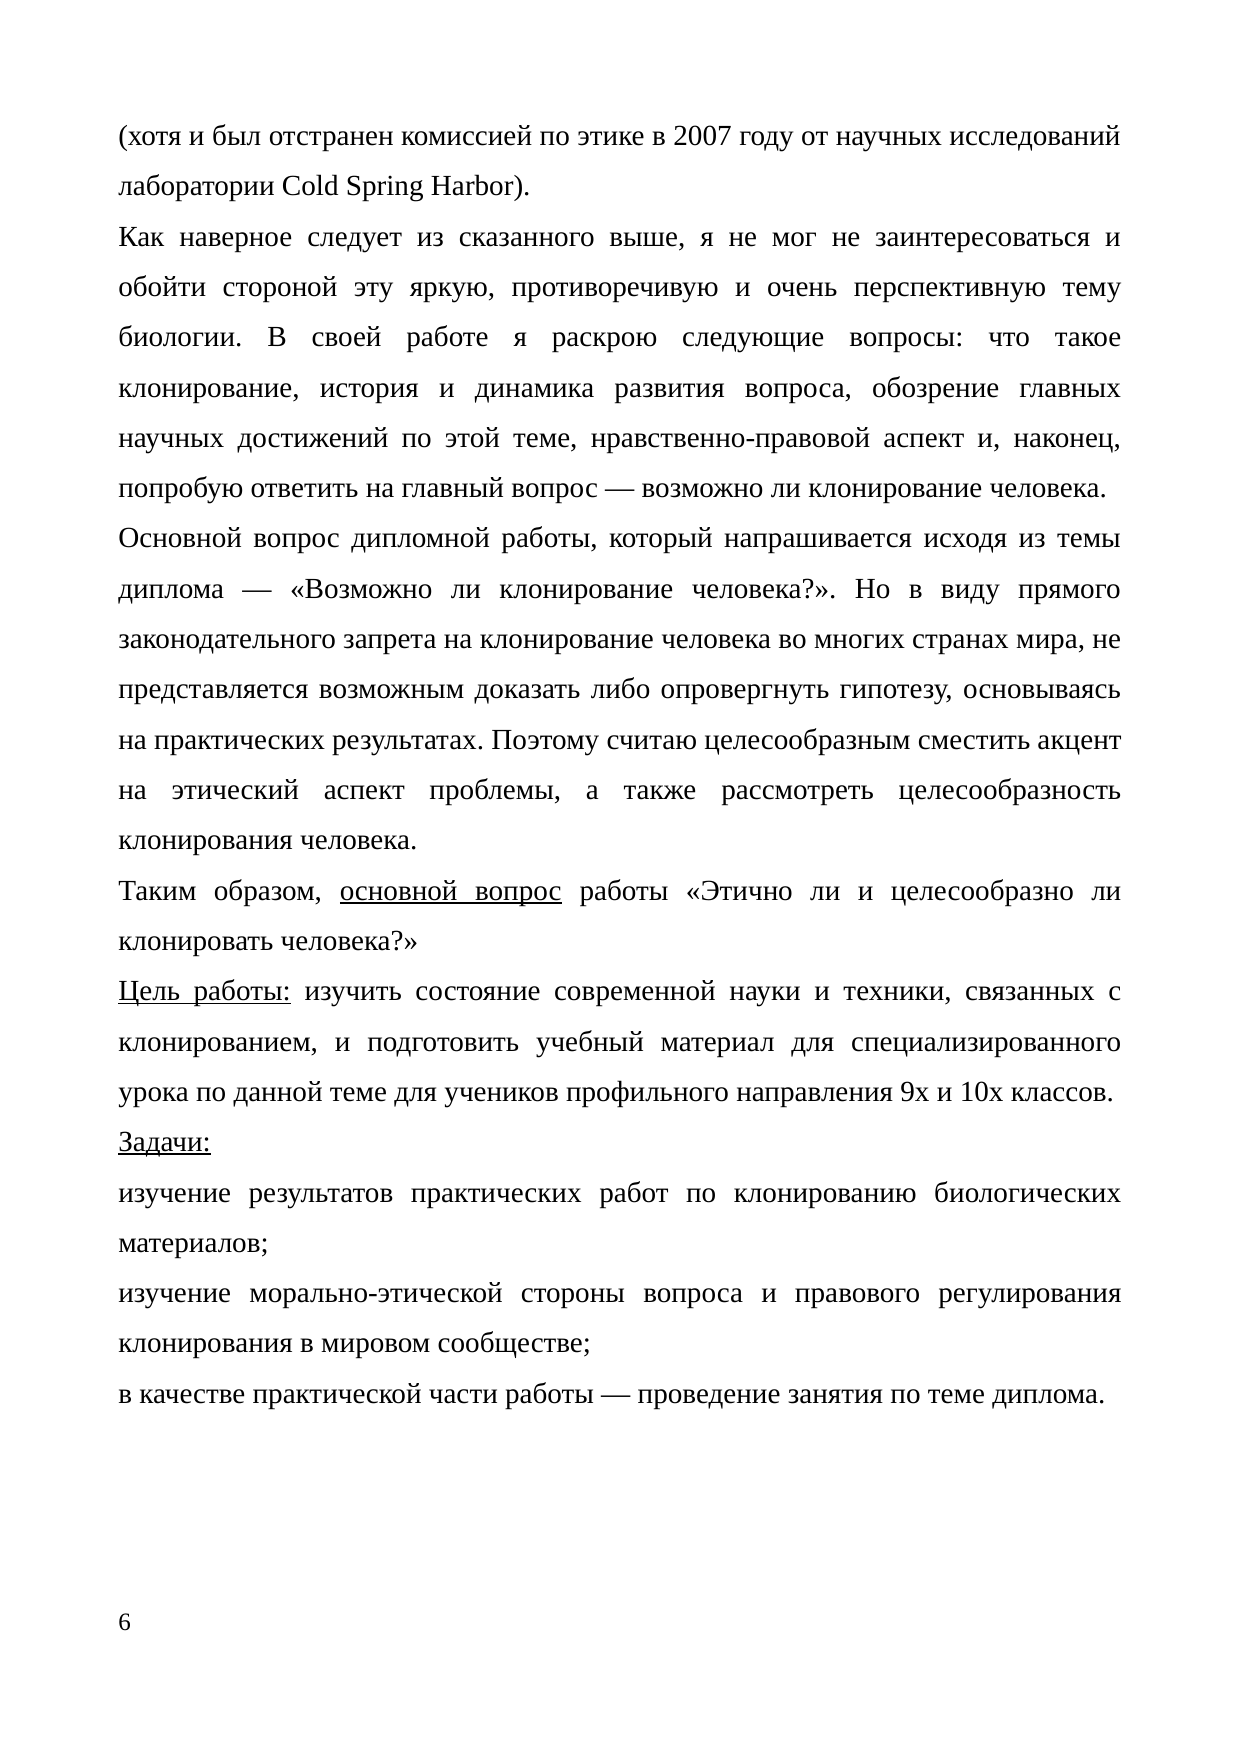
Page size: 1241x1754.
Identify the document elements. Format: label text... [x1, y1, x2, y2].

text Таким образом, основной вопрос работы «Этично ли и целесообразно ли клонировать человека?» [118, 873, 1122, 957]
text Основной вопрос дипломной работы, который напрашивается исходя из темы диплома — «Возможно ли клонирование человека?». Но в виду прямого законодательного запрета на клонирование человека во многих странах мира, не представляется возможным доказать либо опровергнуть гипотезу, основываясь на практических результатах. Поэтому считаю целесообразным сместить акцент на этический аспект проблемы, а также рассмотреть целесообразность клонирования человека. [118, 521, 1122, 856]
text Цель работы: изучить состояние современной науки и техники, связанных с клонированием, и подготовить учебный материал для специализированного урока по данной теме для учеников профильного направления 9х и 10х классов. [118, 973, 1122, 1108]
text изучение морально-этической стороны вопроса и правового регулирования клонирования в мировом сообществе; [118, 1275, 1122, 1359]
text Задачи: [118, 1124, 1122, 1158]
text Как наверное следует из сказанного выше, я не мог не заинтересоваться и обойти стороной эту яркую, противоречивую и очень перспективную тему биологии. В своей работе я раскрою следующие вопросы: что такое клонирование, история и динамика развития вопроса, обозрение главных научных достижений по этой теме, нравственно-правовой аспект и, наконец, попробую ответить на главный вопрос — возможно ли клонирование человека. [118, 219, 1122, 504]
text изучение результатов практических работ по клонированию биологических материалов; [118, 1175, 1122, 1258]
text (хотя и был отстранен комиссией по этике в 2007 году от научных исследований лаборатории Сold Spring Harbor). [118, 118, 1122, 202]
text в качестве практической части работы ― проведение занятия по теме диплома. [118, 1376, 1122, 1409]
